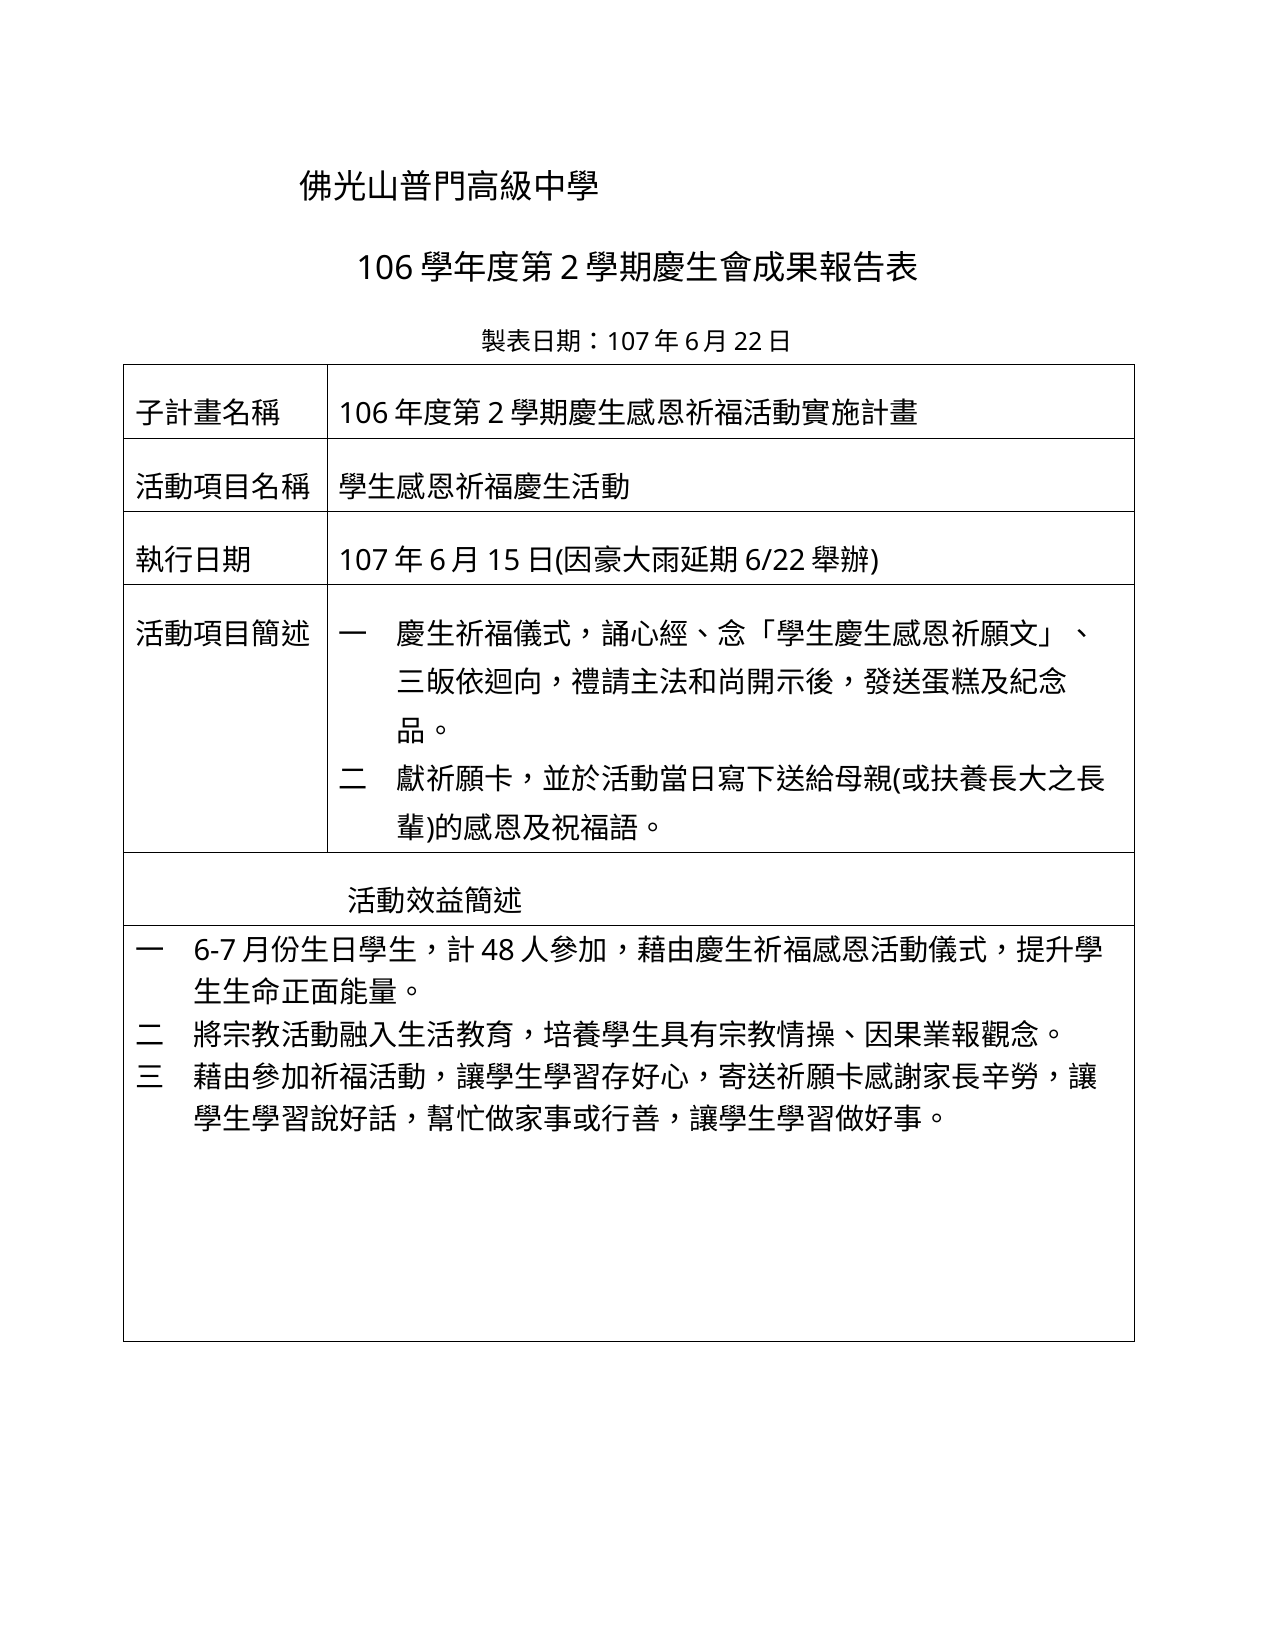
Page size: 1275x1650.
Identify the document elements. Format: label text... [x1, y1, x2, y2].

table_header 106年度第2學期慶生感恩祈福活動實施計畫 [328, 365, 1134, 437]
table_cell 107年6月15日(因豪大雨延期6/22舉辦) [328, 512, 1134, 584]
table_cell 活動效益簡述 [124, 853, 1134, 925]
text 製表日期：107年6月22日 [135, 321, 1140, 357]
table_cell 學生感恩祈福慶生活動 [328, 439, 1134, 511]
table_header 子計畫名稱 [124, 365, 327, 437]
table_cell 活動項目名稱 [124, 439, 327, 511]
table_cell 慶生祈福儀式，誦心經、念「學生慶生感恩祈願文」、 三皈依迴向，禮請主法和尚開示後，發送蛋糕及紀念品。 獻祈願卡，並於活動當日寫下送給母親(或扶養長大之長輩)的感恩及祝福語。 [328, 585, 1134, 852]
table_cell 執行日期 [124, 512, 327, 584]
table_cell 6-7月份生日學生，計48人參加，藉由慶生祈福感恩活動儀式，提升學生生命正面能量。 將宗教活動融入生活教育，培養學生具有宗教情操、因果業報觀念。 藉由參加祈福活動，讓學生學習存好心，寄送祈願卡感謝家長辛勞，讓學生學習說好話，幫忙做家事或行善，讓學生學習做好事。 [124, 926, 1134, 1341]
table_cell 活動項目簡述 [124, 585, 327, 852]
text 106學年度第2學期慶生會成果報告表 [135, 240, 1140, 289]
text 佛光山普門高級中學 [135, 160, 1140, 208]
